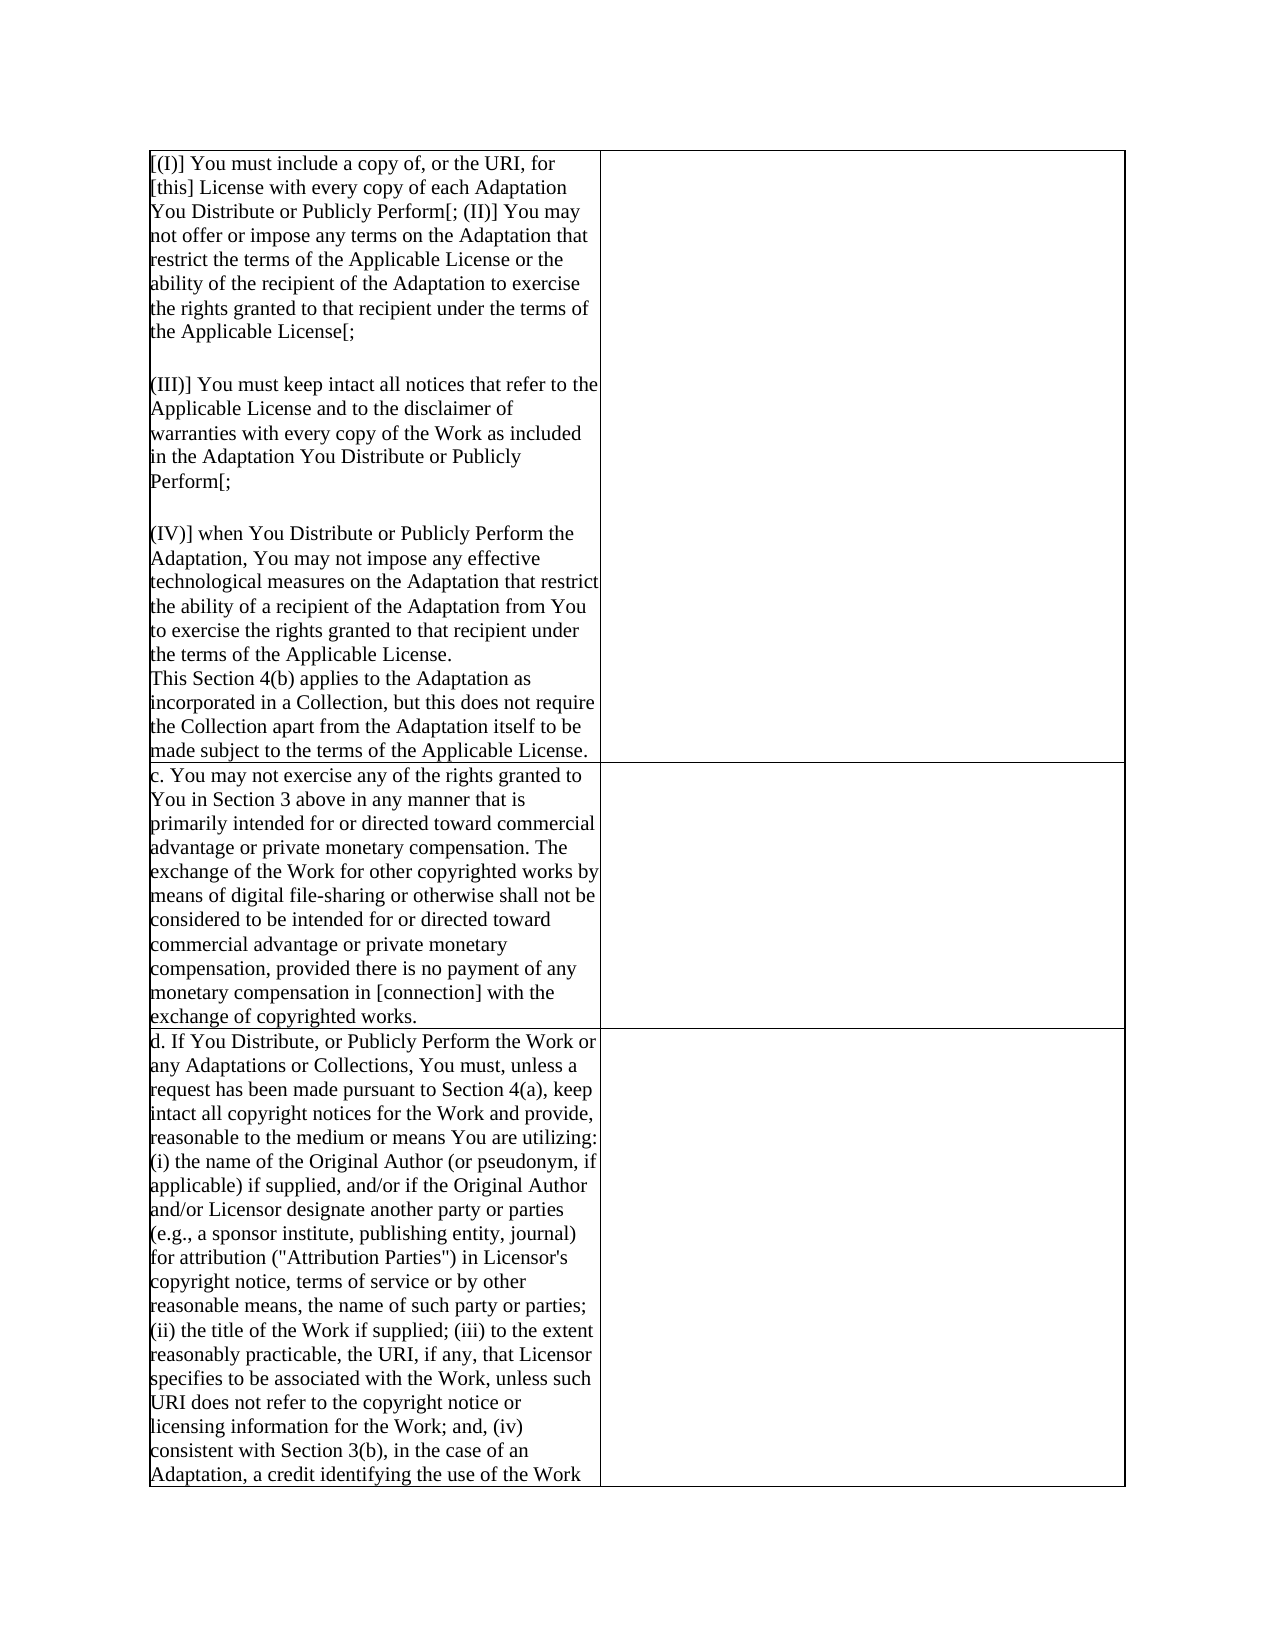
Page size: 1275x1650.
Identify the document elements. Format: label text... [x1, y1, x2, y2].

table_cell c. You may not exercise any of the rights granted to You in Section 3 above in any manner that is primarily intended for or directed toward commercial advantage or private monetary compensation. The exchange of the Work for other copyrighted works by means of digital file-sharing or otherwise shall not be considered to be intended for or directed toward commercial advantage or private monetary compensation, provided there is no payment of any monetary compensation in [connection] with the exchange of copyrighted works. [151, 763, 600, 1028]
table_cell [(I)] You must include a copy of, or the URI, for [this] License with every copy of each Adaptation You Distribute or Publicly Perform[; (II)] You may not offer or impose any terms on the Adaptation that restrict the terms of the Applicable License or the ability of the recipient of the Adaptation to exercise the rights granted to that recipient under the terms of the Applicable License[; (III)] You must keep intact all notices that refer to the Applicable License and to the disclaimer of warranties with every copy of the Work as included in the Adaptation You Distribute or Publicly Perform[; (IV)] when You Distribute or Publicly Perform the Adaptation, You may not impose any effective technological measures on the Adaptation that restrict the ability of a recipient of the Adaptation from You to exercise the rights granted to that recipient under the terms of the Applicable License. This Section 4(b) applies to the Adaptation as incorporated in a Collection, but this does not require the Collection apart from the Adaptation itself to be made subject to the terms of the Applicable License. [151, 151, 600, 762]
table_cell [601, 151, 1124, 762]
table_cell [601, 763, 1124, 1028]
table_cell d. If You Distribute, or Publicly Perform the Work or any Adaptations or Collections, You must, unless a request has been made pursuant to Section 4(a), keep intact all copyright notices for the Work and provide, reasonable to the medium or means You are utilizing: (i) the name of the Original Author (or pseudonym, if applicable) if supplied, and/or if the Original Author and/or Licensor designate another party or parties (e.g., a sponsor institute, publishing entity, journal) for attribution ("Attribution Parties") in Licensor's copyright notice, terms of service or by other reasonable means, the name of such party or parties; (ii) the title of the Work if supplied; (iii) to the extent reasonably practicable, the URI, if any, that Licensor specifies to be associated with the Work, unless such URI does not refer to the copyright notice or licensing information for the Work; and, (iv) consistent with Section 3(b), in the case of an Adaptation, a credit identifying the use of the Work [151, 1029, 600, 1486]
table_cell [601, 1029, 1124, 1486]
